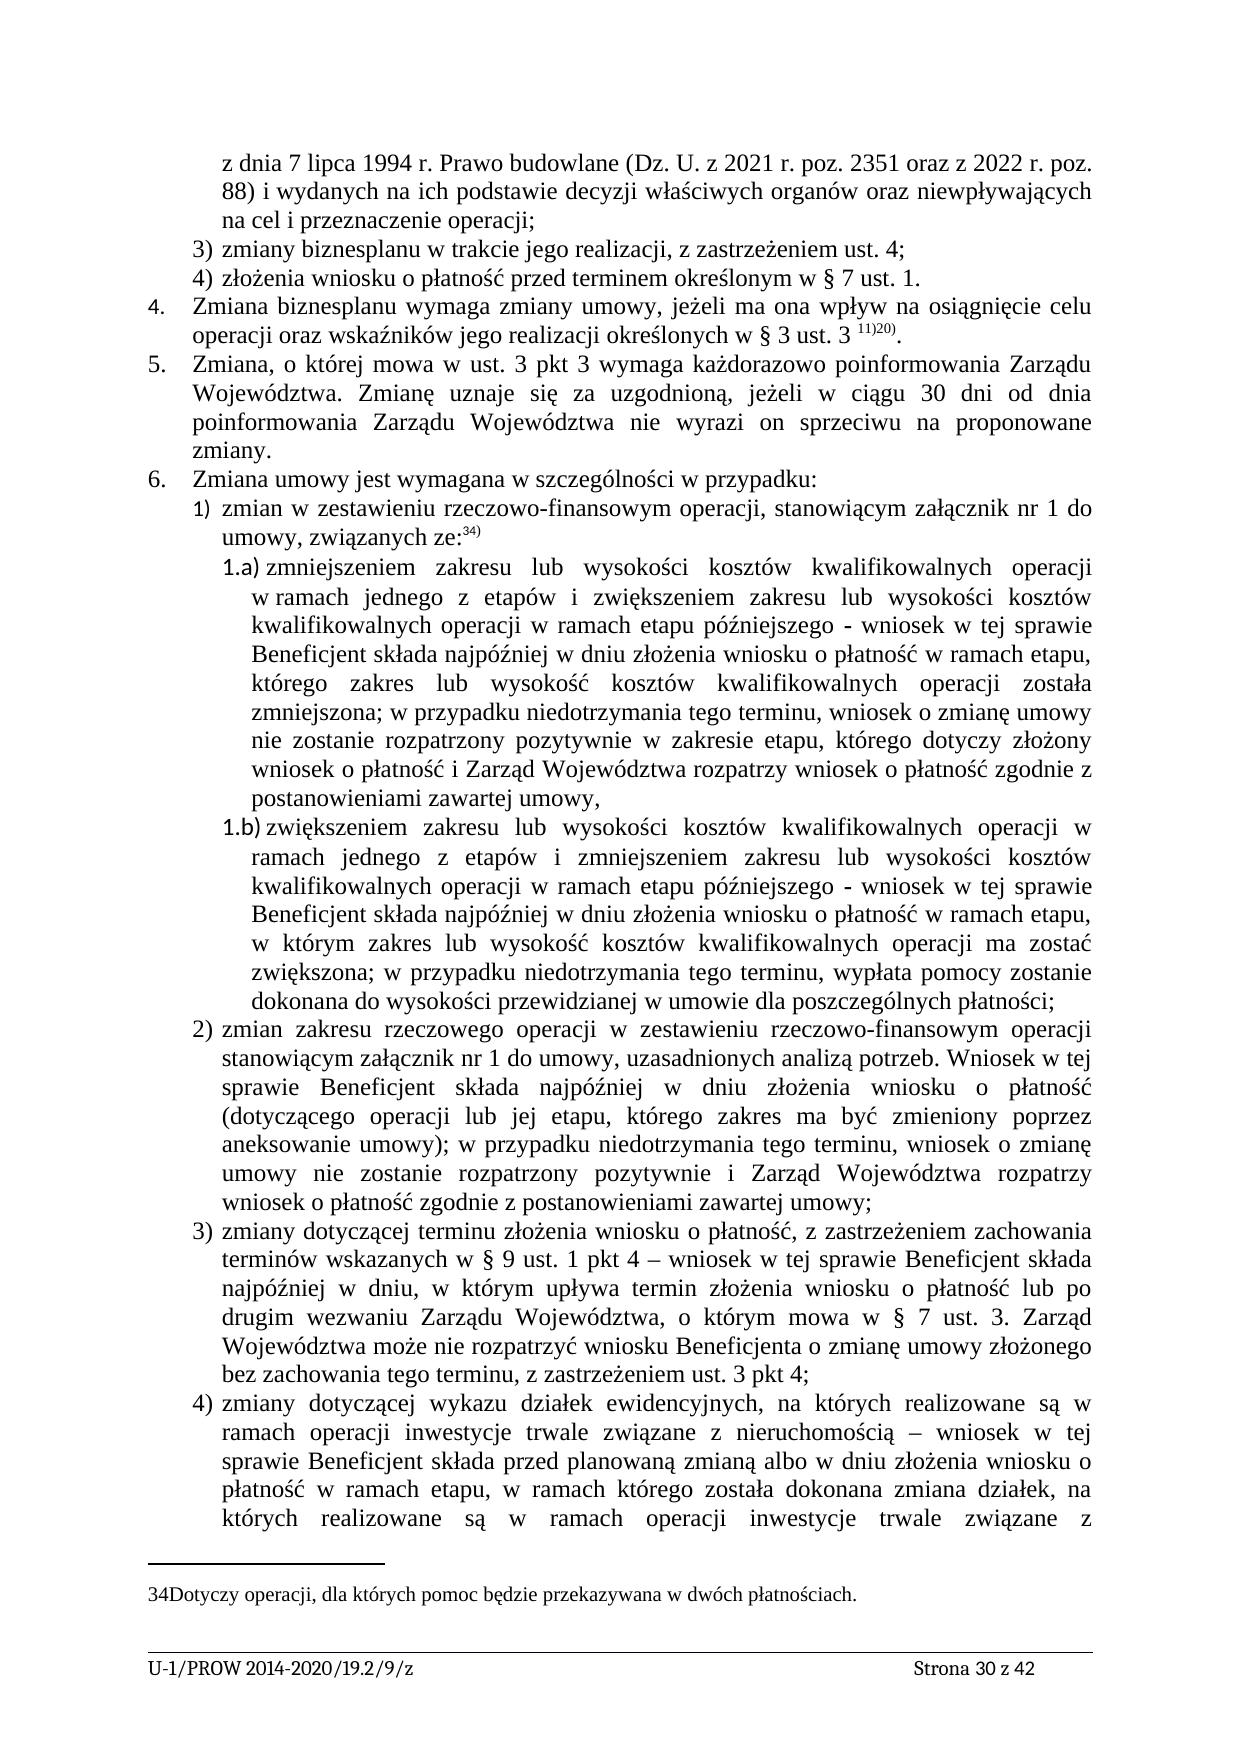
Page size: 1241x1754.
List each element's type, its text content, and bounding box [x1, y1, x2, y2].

list złożenia wniosku o płatność przed terminem określonym w § 7 ust. 1. [192, 263, 1093, 291]
list zmniejszeniem zakresu lub wysokości kosztów kwalifikowalnych operacji w ramach jednego z etapów i zwiększeniem zakresu lub wysokości kosztów kwalifikowalnych operacji w ramach etapu późniejszego - wniosek w tej sprawie Beneficjent składa najpóźniej w dniu złożenia wniosku o płatność w ramach etapu, którego zakres lub wysokość kosztów kwalifikowalnych operacji została zmniejszona; w przypadku niedotrzymania tego terminu, wniosek o zmianę umowy nie zostanie rozpatrzony pozytywnie w zakresie etapu, którego dotyczy złożony wniosek o płatność i Zarząd Województwa rozpatrzy wniosek o płatność zgodnie z postanowieniami zawartej umowy, [222, 551, 1093, 812]
list zmian w zestawieniu rzeczowo-finansowym operacji, stanowiącym załącznik nr 1 do umowy, związanych ze:) [192, 493, 1093, 551]
list z dnia 7 lipca 1994 r. Prawo budowlane (Dz. U. z 2021 r. poz. 2351 oraz z 2022 r. poz. 88) i wydanych na ich podstawie decyzji właściwych organów oraz niewpływających na cel i przeznaczenie operacji; [192, 148, 1093, 234]
list zmian zakresu rzeczowego operacji w zestawieniu rzeczowo-finansowym operacji stanowiącym załącznik nr 1 do umowy, uzasadnionych analizą potrzeb. Wniosek w tej sprawie Beneficjent składa najpóźniej w dniu złożenia wniosku o płatność (dotyczącego operacji lub jej etapu, którego zakres ma być zmieniony poprzez aneksowanie umowy); w przypadku niedotrzymania tego terminu, wniosek o zmianę umowy nie zostanie rozpatrzony pozytywnie i Zarząd Województwa rozpatrzy wniosek o płatność zgodnie z postanowieniami zawartej umowy; [192, 1014, 1093, 1216]
list zwiększeniem zakresu lub wysokości kosztów kwalifikowalnych operacji w ramach jednego z etapów i zmniejszeniem zakresu lub wysokości kosztów kwalifikowalnych operacji w ramach etapu późniejszego - wniosek w tej sprawie Beneficjent składa najpóźniej w dniu złożenia wniosku o płatność w ramach etapu, w którym zakres lub wysokość kosztów kwalifikowalnych operacji ma zostać zwiększona; w przypadku niedotrzymania tego terminu, wypłata pomocy zostanie dokonana do wysokości przewidzianej w umowie dla poszczególnych płatności; [222, 812, 1093, 1014]
list Zmiana umowy jest wymagana w szczególności w przypadku: [148, 464, 1093, 493]
list zmiany dotyczącej wykazu działek ewidencyjnych, na których realizowane są w ramach operacji inwestycje trwale związane z nieruchomością – wniosek w tej sprawie Beneficjent składa przed planowaną zmianą albo w dniu złożenia wniosku o płatność w ramach etapu, w ramach którego została dokonana zmiana działek, na których realizowane są w ramach operacji inwestycje trwale związane z [192, 1388, 1093, 1532]
list Dotyczy operacji, dla których pomoc będzie przekazywana w dwóch płatnościach. [148, 1582, 1093, 1606]
list zmiany dotyczącej terminu złożenia wniosku o płatność, z zastrzeżeniem zachowania terminów wskazanych w § 9 ust. 1 pkt 4 – wniosek w tej sprawie Beneficjent składa najpóźniej w dniu, w którym upływa termin złożenia wniosku o płatność lub po drugim wezwaniu Zarządu Województwa, o którym mowa w § 7 ust. 3. Zarząd Województwa może nie rozpatrzyć wniosku Beneficjenta o zmianę umowy złożonego bez zachowania tego terminu, z zastrzeżeniem ust. 3 pkt 4; [192, 1216, 1093, 1388]
list Zmiana biznesplanu wymaga zmiany umowy, jeżeli ma ona wpływ na osiągnięcie celu operacji oraz wskaźników jego realizacji określonych w § 3 ust. 3 11)20). [148, 291, 1093, 349]
list zmiany biznesplanu w trakcie jego realizacji, z zastrzeżeniem ust. 4; [192, 234, 1093, 263]
list Zmiana, o której mowa w ust. 3 pkt 3 wymaga każdorazowo poinformowania Zarządu Województwa. Zmianę uznaje się za uzgodnioną, jeżeli w ciągu 30 dni od dnia poinformowania Zarządu Województwa nie wyrazi on sprzeciwu na proponowane zmiany. [148, 349, 1093, 464]
